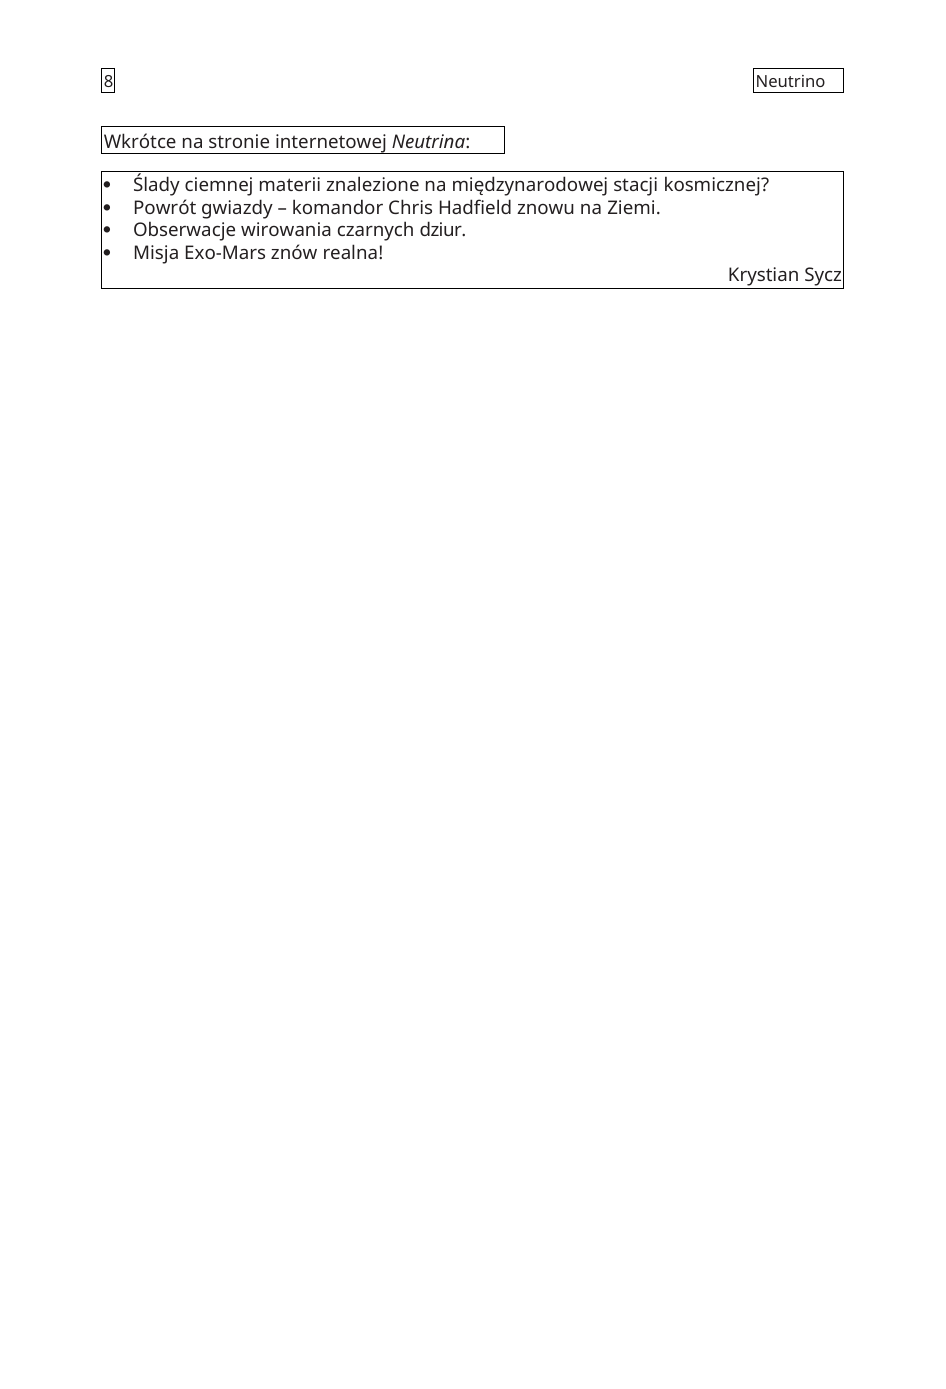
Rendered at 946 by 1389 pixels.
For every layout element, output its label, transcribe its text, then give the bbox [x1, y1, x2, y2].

list Misja Exo-Mars znów realna! [103, 241, 843, 264]
list Ślady ciemnej materii znalezione na międzynarodowej stacji kosmicznej? [103, 173, 843, 196]
text Krystian Sycz [102, 264, 842, 286]
text Neutrino 21 [755, 70, 843, 92]
list Obserwacje wirowania czarnych dziur. [103, 219, 843, 241]
text 8 [103, 70, 114, 92]
text Wkrótce na stronie internetowej Neutrina: [103, 128, 504, 153]
list Powrót gwiazdy – komandor Chris Hadfield znowu na Ziemi. [103, 196, 843, 219]
